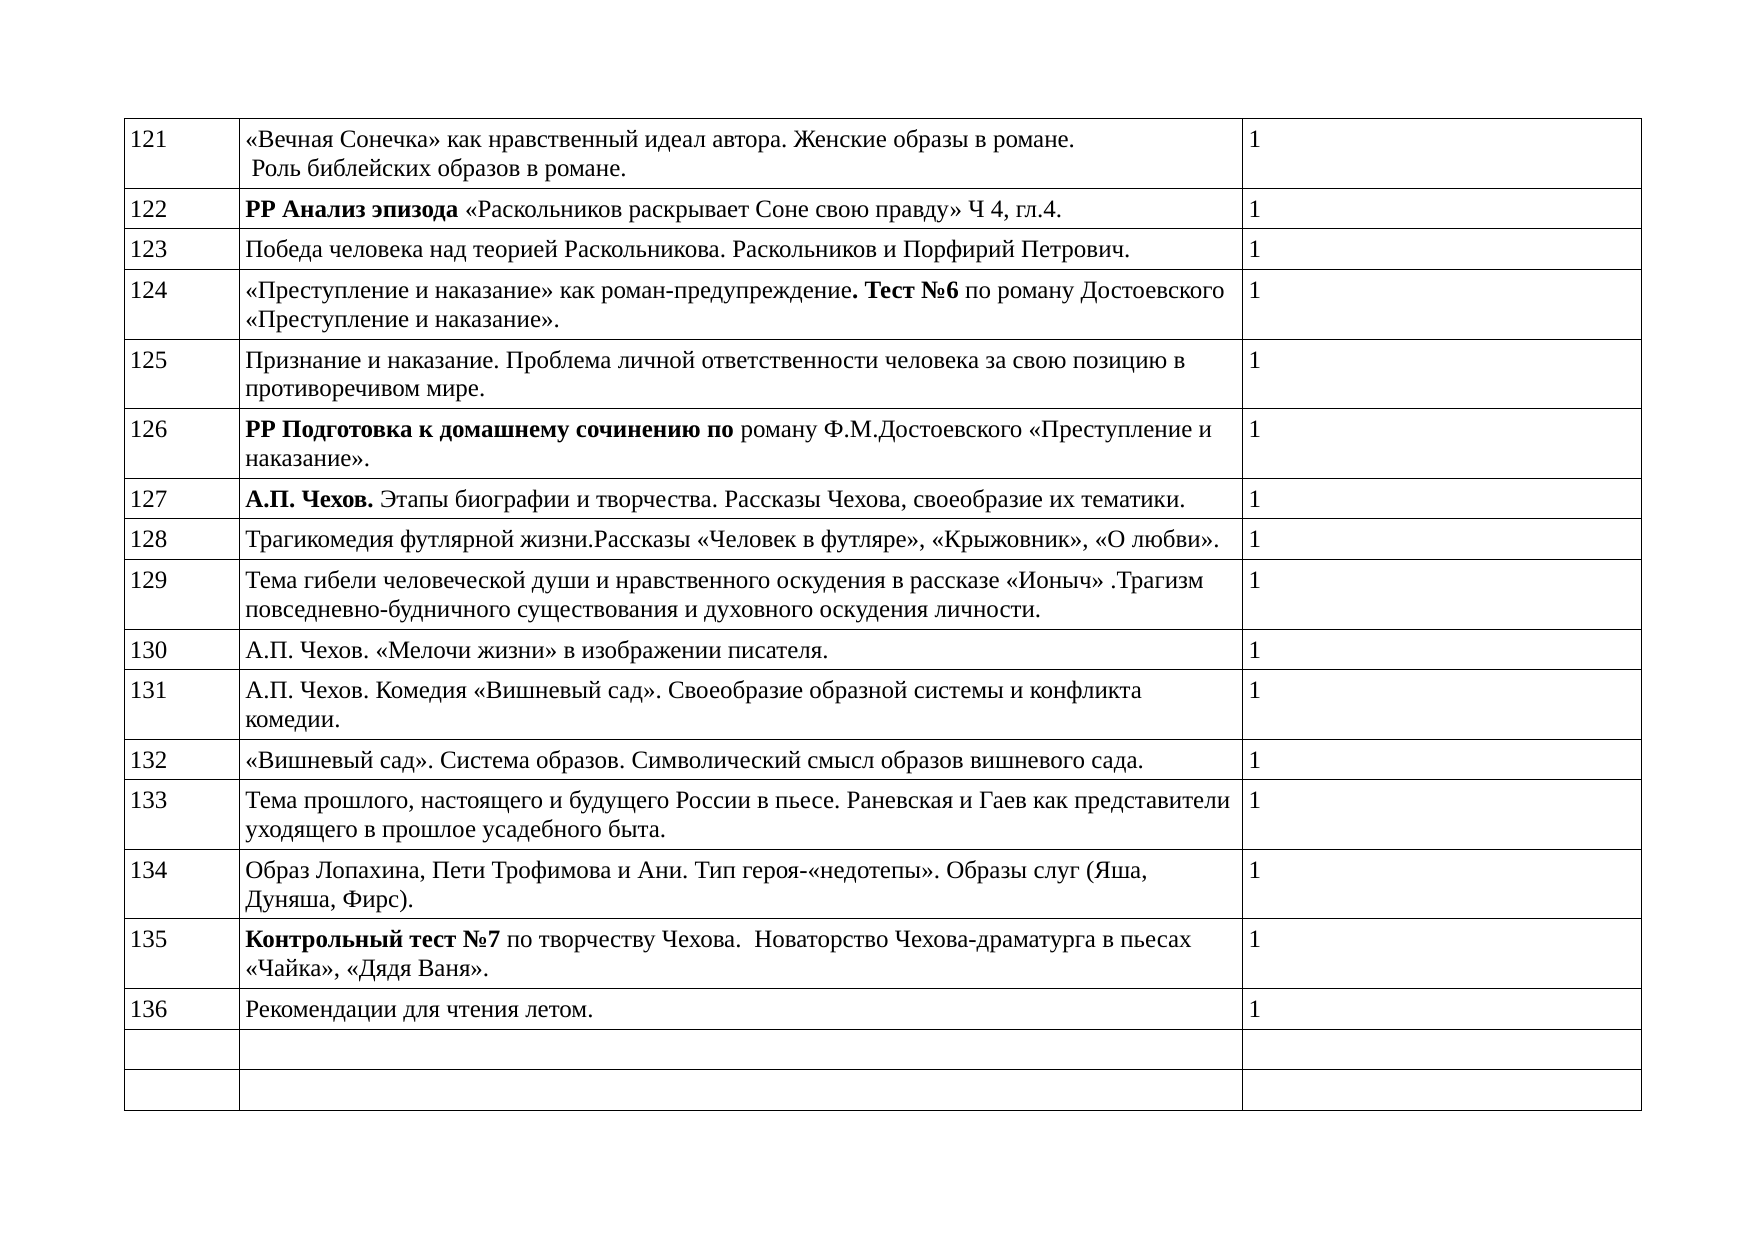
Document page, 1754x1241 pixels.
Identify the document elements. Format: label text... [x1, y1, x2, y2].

table_cell [1243, 1070, 1641, 1110]
table_cell 129 [125, 560, 239, 628]
table_cell 128 [125, 519, 239, 559]
table_cell [240, 1030, 1242, 1069]
table_cell Образ Лопахина, Пети Трофимова и Ани. Тип героя-«недотепы». Образы слуг (Яша, Дуняша, Фирс). [240, 850, 1242, 918]
table_cell «Вишневый сад». Система образов. Символический смысл образов вишневого сада. [240, 740, 1242, 779]
table_cell [125, 1030, 239, 1069]
table_cell Контрольный тест №7 по творчеству Чехова. Новаторство Чехова-драматурга в пьесах «Чайка», «Дядя Ваня». [240, 919, 1242, 988]
table_cell 1 [1243, 409, 1641, 477]
table_cell Тема гибели человеческой души и нравственного оскудения в рассказе «Ионыч» .Трагизм повседневно-будничного существования и духовного оскудения личности. [240, 560, 1242, 628]
table_cell Признание и наказание. Проблема личной ответственности человека за свою позицию в противоречивом мире. [240, 340, 1242, 408]
table_cell 1 [1243, 340, 1641, 408]
table_cell 1 [1243, 850, 1641, 918]
table_cell 135 [125, 919, 239, 988]
table_cell Рекомендации для чтения летом. [240, 989, 1242, 1028]
table_cell 136 [125, 989, 239, 1028]
table_cell 1 [1243, 479, 1641, 518]
table_cell 1 [1243, 919, 1641, 988]
table_cell 130 [125, 630, 239, 669]
table_cell 132 [125, 740, 239, 779]
table_cell А.П. Чехов. Комедия «Вишневый сад». Своеобразие образной системы и конфликта комедии. [240, 670, 1242, 739]
table_cell 1 [1243, 119, 1641, 188]
table_cell 1 [1243, 229, 1641, 269]
table_cell 127 [125, 479, 239, 518]
table_cell 1 [1243, 519, 1641, 559]
table_cell А.П. Чехов. «Мелочи жизни» в изображении писателя. [240, 630, 1242, 669]
table_cell РР Анализ эпизода «Раскольников раскрывает Соне свою правду» Ч 4, гл.4. [240, 189, 1242, 228]
table_cell 1 [1243, 270, 1641, 338]
table_cell 122 [125, 189, 239, 228]
table_cell А.П. Чехов. Этапы биографии и творчества. Рассказы Чехова, своеобразие их тематики. [240, 479, 1242, 518]
table_cell РР Подготовка к домашнему сочинению по роману Ф.М.Достоевского «Преступление и наказание». [240, 409, 1242, 477]
table_cell 133 [125, 780, 239, 849]
table_cell Тема прошлого, настоящего и будущего России в пьесе. Раневская и Гаев как представители уходящего в прошлое усадебного быта. [240, 780, 1242, 849]
table_cell 131 [125, 670, 239, 739]
table_cell 1 [1243, 630, 1641, 669]
table_cell 1 [1243, 670, 1641, 739]
table_cell 125 [125, 340, 239, 408]
table_cell 124 [125, 270, 239, 338]
table_cell 1 [1243, 560, 1641, 628]
table_cell «Вечная Сонечка» как нравственный идеал автора. Женские образы в романе. Роль библейских образов в романе. [240, 119, 1242, 188]
table_cell 134 [125, 850, 239, 918]
table_cell [125, 1070, 239, 1110]
table_cell 1 [1243, 989, 1641, 1028]
table_cell Победа человека над теорией Раскольникова. Раскольников и Порфирий Петрович. [240, 229, 1242, 269]
table_cell [240, 1070, 1242, 1110]
table_cell [1243, 1030, 1641, 1069]
table_cell 1 [1243, 740, 1641, 779]
table_cell 123 [125, 229, 239, 269]
table_cell 1 [1243, 780, 1641, 849]
table_cell 1 [1243, 189, 1641, 228]
table_cell 126 [125, 409, 239, 477]
table_cell Трагикомедия футлярной жизни.Рассказы «Человек в футляре», «Крыжовник», «О любви». [240, 519, 1242, 559]
table_cell 121 [125, 119, 239, 188]
table_cell «Преступление и наказание» как роман-предупреждение. Тест №6 по роману Достоевского «Преступление и наказание». [240, 270, 1242, 338]
